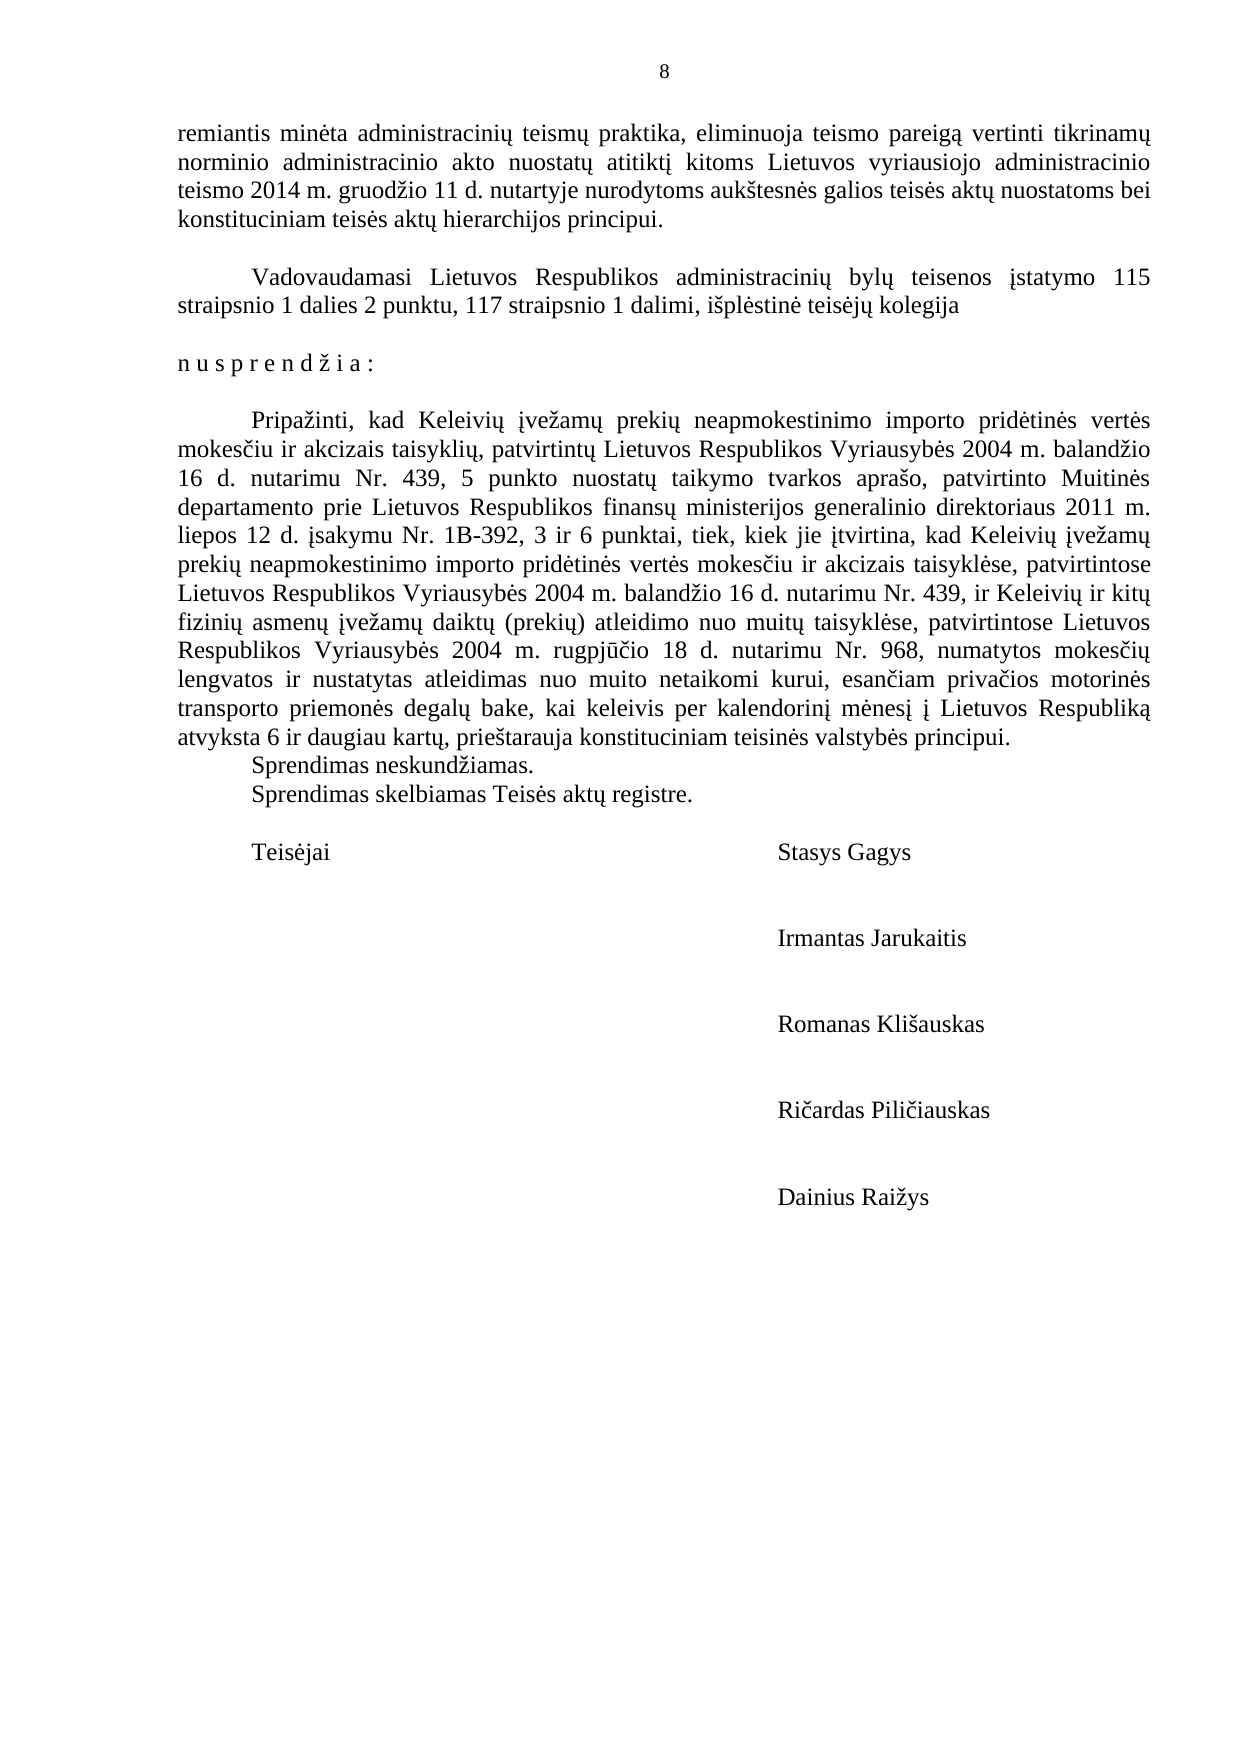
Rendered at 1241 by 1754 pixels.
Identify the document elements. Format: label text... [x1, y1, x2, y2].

text Romanas Klišauskas [177, 1009, 1152, 1038]
text Sprendimas neskundžiamas. [177, 751, 1152, 779]
text Sprendimas skelbiamas Teisės aktų registre. [177, 779, 1152, 808]
text Vadovaudamasi Lietuvos Respublikos administracinių bylų teisenos įstatymo 115 straipsnio 1 dalies 2 punktu, 117 straipsnio 1 dalimi, išplėstinė teisėjų kolegija [177, 262, 1152, 319]
text Pripažinti, kad Keleivių įvežamų prekių neapmokestinimo importo pridėtinės vertės mokesčiu ir akcizais taisyklių, patvirtintų Lietuvos Respublikos Vyriausybės 2004 m. balandžio 16 d. nutarimu Nr. 439, 5 punkto nuostatų taikymo tvarkos aprašo, patvirtinto Muitinės departamento prie Lietuvos Respublikos finansų ministerijos generalinio direktoriaus 2011 m. liepos 12 d. įsakymu Nr. 1B-392, 3 ir 6 punktai, tiek, kiek jie įtvirtina, kad Keleivių įvežamų prekių neapmokestinimo importo pridėtinės vertės mokesčiu ir akcizais taisyklėse, patvirtintose Lietuvos Respublikos Vyriausybės 2004 m. balandžio 16 d. nutarimu Nr. 439, ir Keleivių ir kitų fizinių asmenų įvežamų daiktų (prekių) atleidimo nuo muitų taisyklėse, patvirtintose Lietuvos Respublikos Vyriausybės 2004 m. rugpjūčio 18 d. nutarimu Nr. 968, numatytos mokesčių lengvatos ir nustatytas atleidimas nuo muito netaikomi kurui, esančiam privačios motorinės transporto priemonės degalų bake, kai keleivis per kalendorinį mėnesį į Lietuvos Respubliką atvyksta 6 ir daugiau kartų, prieštarauja konstituciniam teisinės valstybės principui. [177, 406, 1152, 751]
text n u s p r e n d ž i a : [177, 348, 1152, 377]
text Irmantas Jarukaitis [177, 923, 1152, 952]
text Ričardas Piličiauskas [177, 1096, 1152, 1124]
text Dainius Raižys [177, 1182, 1152, 1211]
text remiantis minėta administracinių teismų praktika, eliminuoja teismo pareigą vertinti tikrinamų norminio administracinio akto nuostatų atitiktį kitoms Lietuvos vyriausiojo administracinio teismo 2014 m. gruodžio 11 d. nutartyje nurodytoms aukštesnės galios teisės aktų nuostatoms bei konstituciniam teisės aktų hierarchijos principui. [177, 118, 1152, 233]
text Teisėjai Stasys Gagys [177, 837, 1152, 866]
